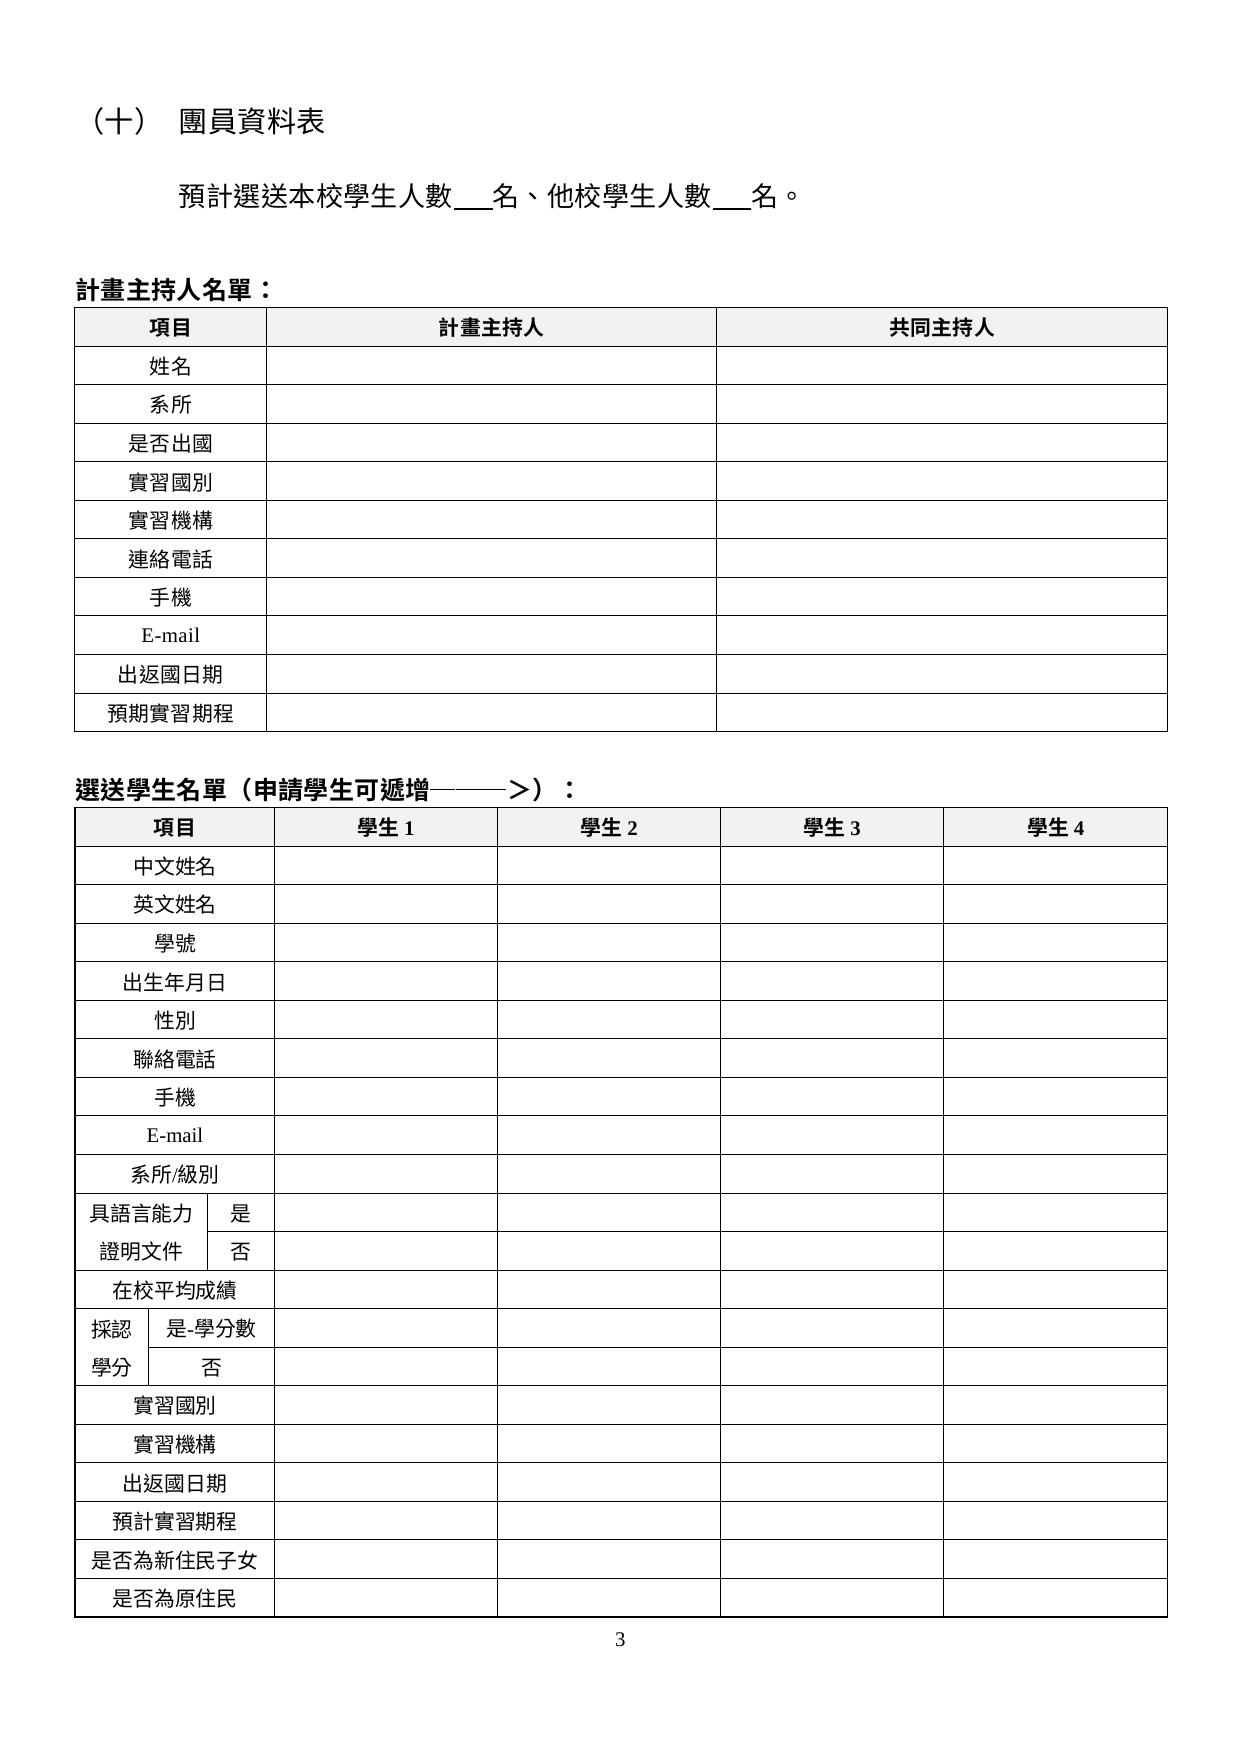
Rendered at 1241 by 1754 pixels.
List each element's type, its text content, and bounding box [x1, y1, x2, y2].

table_header 學生4 [944, 808, 1167, 846]
table_cell [498, 1001, 720, 1038]
table_cell 否 [208, 1232, 274, 1269]
table_cell [267, 424, 716, 461]
table_cell [275, 1039, 497, 1077]
table_cell [275, 885, 497, 923]
table_cell [721, 885, 943, 923]
table_cell [717, 655, 1167, 692]
table_cell [267, 694, 716, 731]
table_cell [721, 962, 943, 1000]
table_cell [275, 1155, 497, 1192]
table_header 計畫主持人 [267, 308, 716, 346]
table_cell 手機 [75, 578, 266, 615]
table_cell 是否出國 [75, 424, 266, 461]
table_cell 性別 [76, 1001, 274, 1038]
table_cell 系所 [75, 385, 266, 423]
table_cell [275, 1425, 497, 1462]
table_cell [944, 1155, 1167, 1192]
table_cell [498, 1348, 720, 1385]
table_cell [275, 1386, 497, 1424]
table_cell [944, 1540, 1167, 1578]
table_cell 具語言能力證明文件 [76, 1194, 207, 1269]
text 計畫主持人名單： [75, 269, 1165, 307]
table_cell [275, 924, 497, 961]
table_cell [275, 1540, 497, 1578]
table_cell [944, 847, 1167, 884]
table_cell [498, 1116, 720, 1154]
table_cell [721, 1540, 943, 1578]
table_cell [275, 1502, 497, 1539]
table_cell [944, 1039, 1167, 1077]
table_cell 系所/級別 [76, 1155, 274, 1192]
table_cell [944, 924, 1167, 961]
table_cell [944, 1425, 1167, 1462]
table_cell [721, 1579, 943, 1616]
table_cell [498, 1078, 720, 1115]
table_cell [275, 1116, 497, 1154]
table_cell [275, 847, 497, 884]
table_cell [721, 1001, 943, 1038]
table_cell [944, 962, 1167, 1000]
table_cell [721, 1348, 943, 1385]
table_cell [498, 1271, 720, 1308]
table_cell [717, 347, 1167, 384]
table_cell [275, 1463, 497, 1501]
table_cell [498, 1309, 720, 1347]
table_cell [275, 1309, 497, 1347]
table_cell [717, 539, 1167, 577]
table_cell [275, 1271, 497, 1308]
table_cell [498, 1540, 720, 1578]
table_cell 是否為新住民子女 [76, 1540, 274, 1578]
table_cell [267, 462, 716, 500]
table_cell [498, 1579, 720, 1616]
table_cell [944, 1386, 1167, 1424]
table_cell [498, 1386, 720, 1424]
table_cell [944, 1309, 1167, 1347]
table_cell [721, 1078, 943, 1115]
table_cell [275, 962, 497, 1000]
table_cell [944, 1194, 1167, 1231]
table_cell [498, 1425, 720, 1462]
table_cell 中文姓名 [76, 847, 274, 884]
table_cell [944, 1463, 1167, 1501]
table_cell [721, 1232, 943, 1269]
table_cell [944, 1116, 1167, 1154]
text 選送學生名單（申請學生可遞增───＞）： [75, 769, 1165, 807]
list 團員資料表 [75, 82, 1165, 157]
table_cell [721, 1309, 943, 1347]
table_cell 連絡電話 [75, 539, 266, 577]
table_cell 是-學分數 [149, 1309, 274, 1347]
table_cell 是 [208, 1194, 274, 1231]
table_cell [275, 1348, 497, 1385]
table_cell [267, 385, 716, 423]
table_cell 在校平均成績 [76, 1271, 274, 1308]
table_cell [275, 1579, 497, 1616]
table_cell 聯絡電話 [76, 1039, 274, 1077]
table_cell [721, 1386, 943, 1424]
table_cell [498, 1463, 720, 1501]
table_cell [721, 1155, 943, 1192]
table_cell 預計實習期程 [76, 1502, 274, 1539]
table_cell [717, 385, 1167, 423]
table_header 項目 [75, 308, 266, 346]
table_cell [721, 1271, 943, 1308]
table_cell 姓名 [75, 347, 266, 384]
table_cell [721, 847, 943, 884]
table_cell [267, 616, 716, 654]
table_cell [944, 1502, 1167, 1539]
table_cell [267, 578, 716, 615]
table_header 學生2 [498, 808, 720, 846]
table_cell [275, 1078, 497, 1115]
table_cell [275, 1194, 497, 1231]
table_cell 採認學分 [76, 1309, 148, 1385]
table_header 項目 [76, 808, 274, 846]
table_cell 出返國日期 [75, 655, 266, 692]
table_cell 實習機構 [76, 1425, 274, 1462]
table_cell [275, 1001, 497, 1038]
table_cell [267, 347, 716, 384]
table_cell [717, 462, 1167, 500]
table_cell [498, 962, 720, 1000]
table_header 學生3 [721, 808, 943, 846]
table_cell 學號 [76, 924, 274, 961]
table_cell [275, 1232, 497, 1269]
table_cell [944, 1078, 1167, 1115]
table_cell 預期實習期程 [75, 694, 266, 731]
table_cell [944, 1579, 1167, 1616]
table_cell [498, 847, 720, 884]
table_header 學生1 [275, 808, 497, 846]
table_cell [944, 1232, 1167, 1269]
table_cell E-mail [75, 616, 266, 654]
table_cell [717, 424, 1167, 461]
table_cell [717, 616, 1167, 654]
table_cell [498, 1155, 720, 1192]
table_cell [267, 501, 716, 538]
table_cell [717, 501, 1167, 538]
table_cell [717, 578, 1167, 615]
table_cell 實習國別 [76, 1386, 274, 1424]
table_cell [944, 1348, 1167, 1385]
table_cell 英文姓名 [76, 885, 274, 923]
table_cell [267, 655, 716, 692]
text 預計選送本校學生人數 名、他校學生人數 名。 [178, 157, 1165, 232]
table_cell [721, 1502, 943, 1539]
table_cell 否 [149, 1348, 274, 1385]
table_cell [721, 924, 943, 961]
table_cell [267, 539, 716, 577]
table_cell [721, 1463, 943, 1501]
table_cell [721, 1194, 943, 1231]
table_cell [721, 1116, 943, 1154]
table_cell [498, 1502, 720, 1539]
table_cell 出返國日期 [76, 1463, 274, 1501]
table_cell [498, 885, 720, 923]
table_cell [721, 1425, 943, 1462]
table_cell [944, 1271, 1167, 1308]
table_cell 出生年月日 [76, 962, 274, 1000]
table_cell [498, 1194, 720, 1231]
table_header 共同主持人 [717, 308, 1167, 346]
table_cell E-mail [76, 1116, 274, 1154]
table_cell 實習國別 [75, 462, 266, 500]
table_cell 手機 [76, 1078, 274, 1115]
table_cell [721, 1039, 943, 1077]
table_cell [498, 924, 720, 961]
table_cell [717, 694, 1167, 731]
table_cell 實習機構 [75, 501, 266, 538]
table_cell [498, 1039, 720, 1077]
table_cell [498, 1232, 720, 1269]
table_cell 是否為原住民 [76, 1579, 274, 1616]
table_cell [944, 1001, 1167, 1038]
table_cell [944, 885, 1167, 923]
